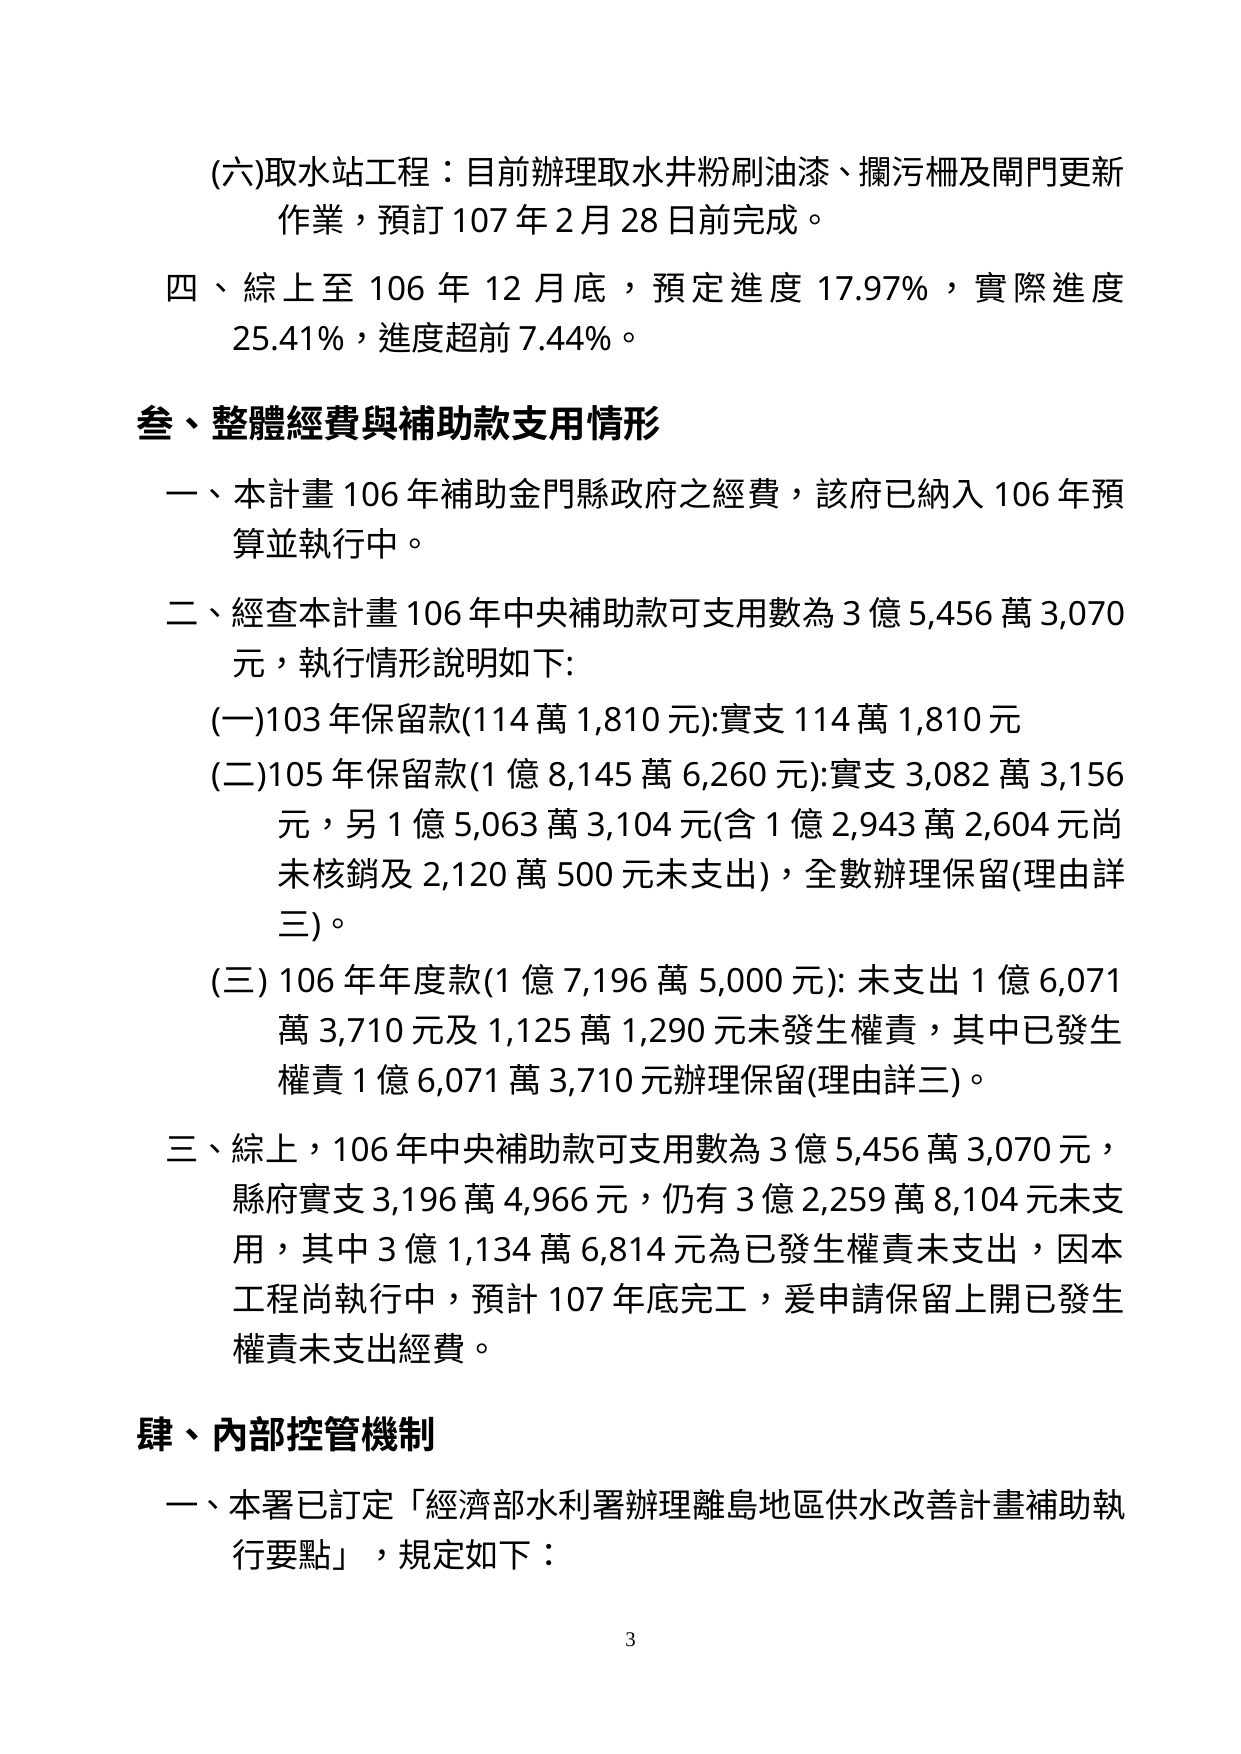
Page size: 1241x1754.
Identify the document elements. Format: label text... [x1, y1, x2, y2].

text 一、本署已訂定「經濟部水利署辦理離島地區供水改善計畫補助執行要點」，規定如下： [165, 1477, 1125, 1577]
text 叁、整體經費與補助款支用情形 [136, 398, 1125, 448]
text (六)取水站工程：目前辦理取水井粉刷油漆、攔污柵及閘門更新作業，預訂107年2月28日前完成。 [211, 146, 1125, 242]
text (二)105年保留款(1億8,145萬6,260元):實支3,082萬3,156元，另1億5,063萬3,104元(含1億2,943萬2,604元尚未核銷及2,120萬500元未支出)，全數辦理保留(理由詳三)。 [211, 747, 1125, 947]
text 二、經查本計畫106年中央補助款可支用數為3億5,456萬3,070元，執行情形說明如下: [165, 585, 1125, 685]
text 肆、內部控管機制 [136, 1408, 1125, 1458]
text (一)103年保留款(114萬1,810元):實支114萬1,810元 [211, 691, 1125, 741]
text 三、綜上，106年中央補助款可支用數為3億5,456萬3,070元，縣府實支3,196萬4,966元，仍有3億2,259萬8,104元未支用，其中3億1,134萬6,814元為已發生權責未支出，因本工程尚執行中，預計107年底完工，爰申請保留上開已發生權責未支出經費。 [165, 1121, 1125, 1371]
text (三) 106年年度款(1億7,196萬5,000元): 未支出1億6,071萬3,710元及1,125萬1,290元未發生權責，其中已發生權責1億6,071萬3,710元辦理保留(理由詳三)。 [211, 952, 1125, 1102]
text 四、綜上至106年12月底，預定進度17.97%，實際進度25.41%，進度超前7.44%。 [165, 260, 1125, 360]
text 一、本計畫106年補助金門縣政府之經費，該府已納入106年預算並執行中。 [165, 467, 1125, 567]
